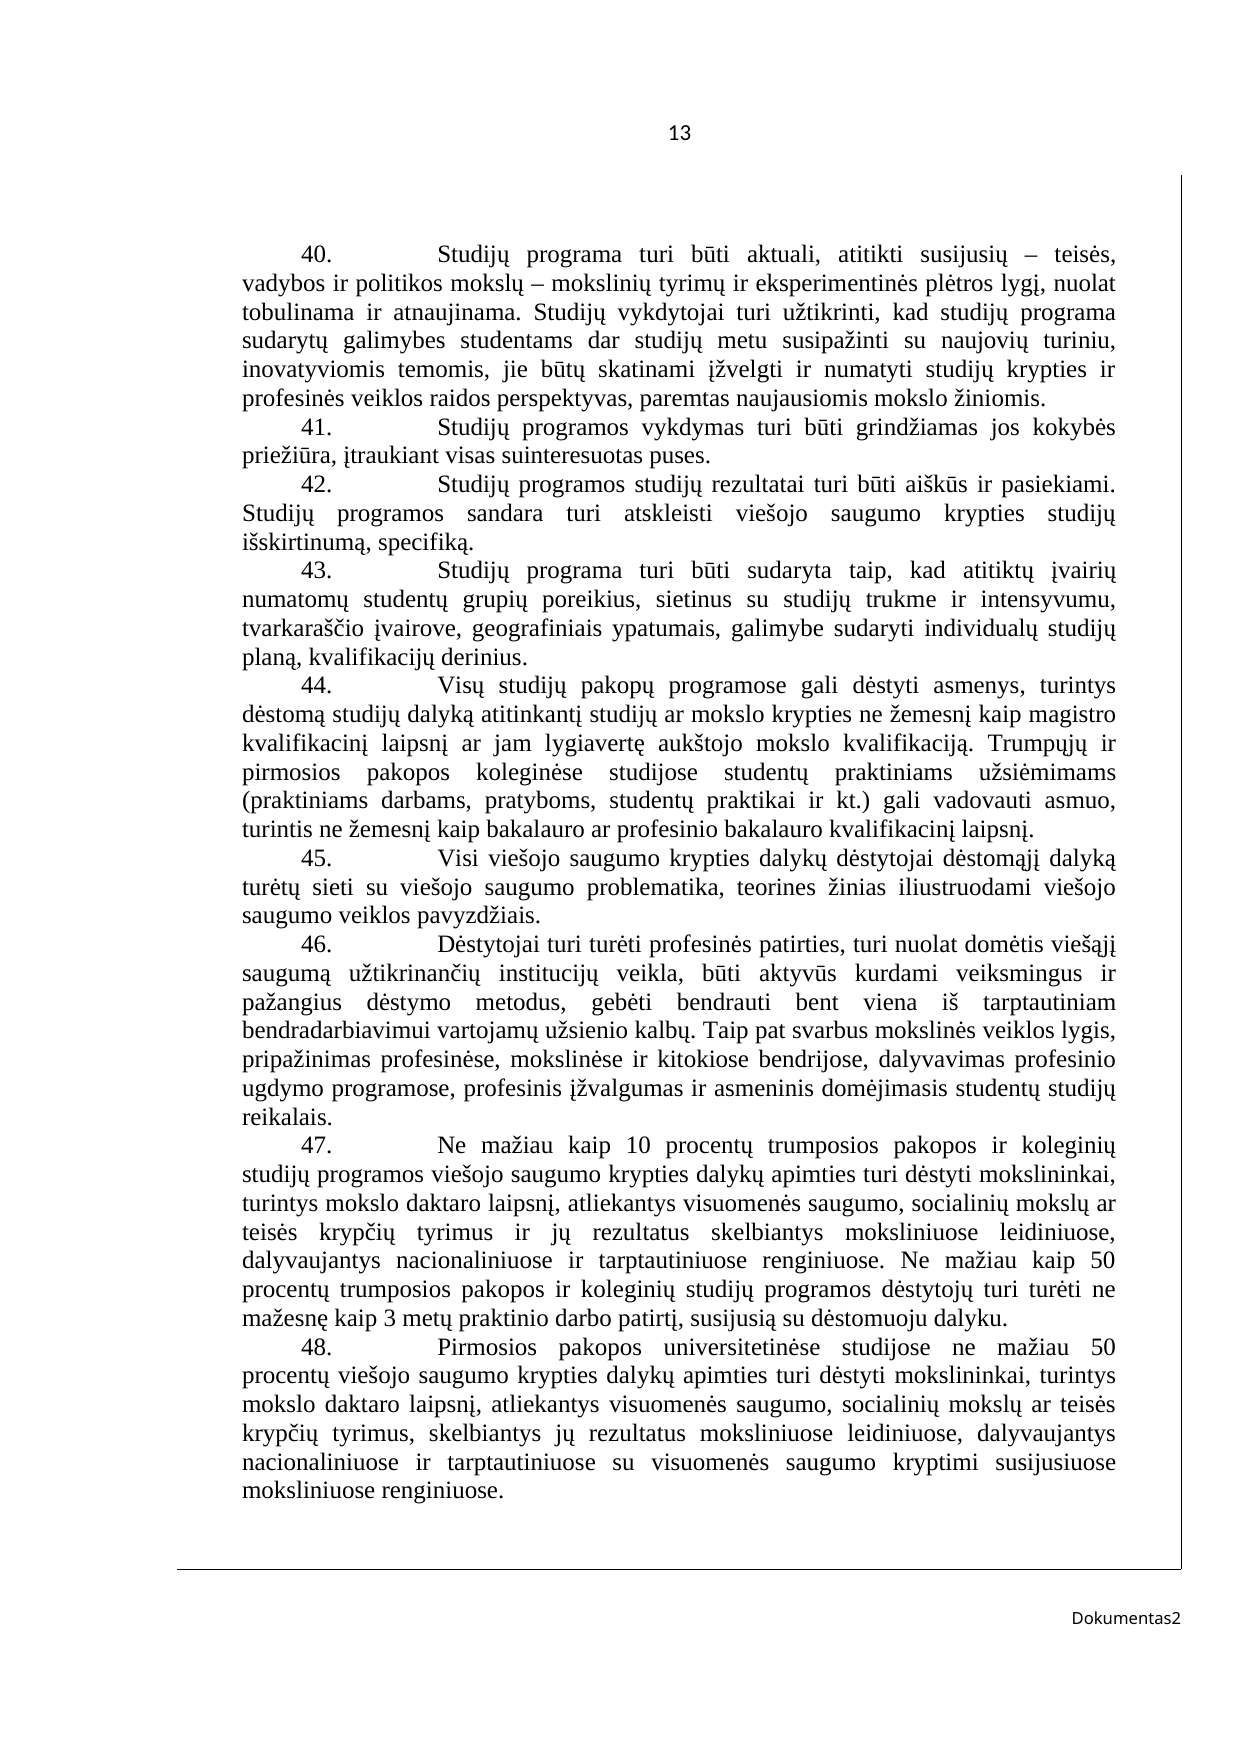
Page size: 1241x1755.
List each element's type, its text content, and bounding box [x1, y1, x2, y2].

text 41. Studijų programos vykdymas turi būti grindžiamas jos kokybės priežiūra, įtraukiant visas suinteresuotas puses. [177, 412, 1181, 469]
text 46. Dėstytojai turi turėti profesinės patirties, turi nuolat domėtis viešąjį saugumą užtikrinančių institucijų veikla, būti aktyvūs kurdami veiksmingus ir pažangius dėstymo metodus, gebėti bendrauti bent viena iš tarptautiniam bendradarbiavimui vartojamų užsienio kalbų. Taip pat svarbus mokslinės veiklos lygis, pripažinimas profesinėse, mokslinėse ir kitokiose bendrijose, dalyvavimas profesinio ugdymo programose, profesinis įžvalgumas ir asmeninis domėjimasis studentų studijų reikalais. [177, 929, 1181, 1130]
text 45. Visi viešojo saugumo krypties dalykų dėstytojai dėstomąjį dalyką turėtų sieti su viešojo saugumo problematika, teorines žinias iliustruodami viešojo saugumo veiklos pavyzdžiais. [177, 843, 1181, 929]
text 42. Studijų programos studijų rezultatai turi būti aiškūs ir pasiekiami. Studijų programos sandara turi atskleisti viešojo saugumo krypties studijų išskirtinumą, specifiką. [177, 469, 1181, 555]
text 43. Studijų programa turi būti sudaryta taip, kad atitiktų įvairių numatomų studentų grupių poreikius, sietinus su studijų trukme ir intensyvumu, tvarkaraščio įvairove, geografiniais ypatumais, galimybe sudaryti individualų studijų planą, kvalifikacijų derinius. [177, 555, 1181, 670]
text 40. Studijų programa turi būti aktuali, atitikti susijusių – teisės, vadybos ir politikos mokslų – mokslinių tyrimų ir eksperimentinės plėtros lygį, nuolat tobulinama ir atnaujinama. Studijų vykdytojai turi užtikrinti, kad studijų programa sudarytų galimybes studentams dar studijų metu susipažinti su naujovių turiniu, inovatyviomis temomis, jie būtų skatinami įžvelgti ir numatyti studijų krypties ir profesinės veiklos raidos perspektyvas, paremtas naujausiomis mokslo žiniomis. [177, 174, 1181, 412]
text 44. Visų studijų pakopų programose gali dėstyti asmenys, turintys dėstomą studijų dalyką atitinkantį studijų ar mokslo krypties ne žemesnį kaip magistro kvalifikacinį laipsnį ar jam lygiavertę aukštojo mokslo kvalifikaciją. Trumpųjų ir pirmosios pakopos koleginėse studijose studentų praktiniams užsiėmimams (praktiniams darbams, pratyboms, studentų praktikai ir kt.) gali vadovauti asmuo, turintis ne žemesnį kaip bakalauro ar profesinio bakalauro kvalifikacinį laipsnį. [177, 670, 1181, 843]
text 48. Pirmosios pakopos universitetinėse studijose ne mažiau 50 procentų viešojo saugumo krypties dalykų apimties turi dėstyti mokslininkai, turintys mokslo daktaro laipsnį, atliekantys visuomenės saugumo, socialinių mokslų ar teisės krypčių tyrimus, skelbiantys jų rezultatus moksliniuose leidiniuose, dalyvaujantys nacionaliniuose ir tarptautiniuose su visuomenės saugumo kryptimi susijusiuose moksliniuose renginiuose. [177, 1332, 1181, 1569]
text 47. Ne mažiau kaip 10 procentų trumposios pakopos ir koleginių studijų programos viešojo saugumo krypties dalykų apimties turi dėstyti mokslininkai, turintys mokslo daktaro laipsnį, atliekantys visuomenės saugumo, socialinių mokslų ar teisės krypčių tyrimus ir jų rezultatus skelbiantys moksliniuose leidiniuose, dalyvaujantys nacionaliniuose ir tarptautiniuose renginiuose. Ne mažiau kaip 50 procentų trumposios pakopos ir koleginių studijų programos dėstytojų turi turėti ne mažesnę kaip 3 metų praktinio darbo patirtį, susijusią su dėstomuoju dalyku. [177, 1130, 1181, 1332]
